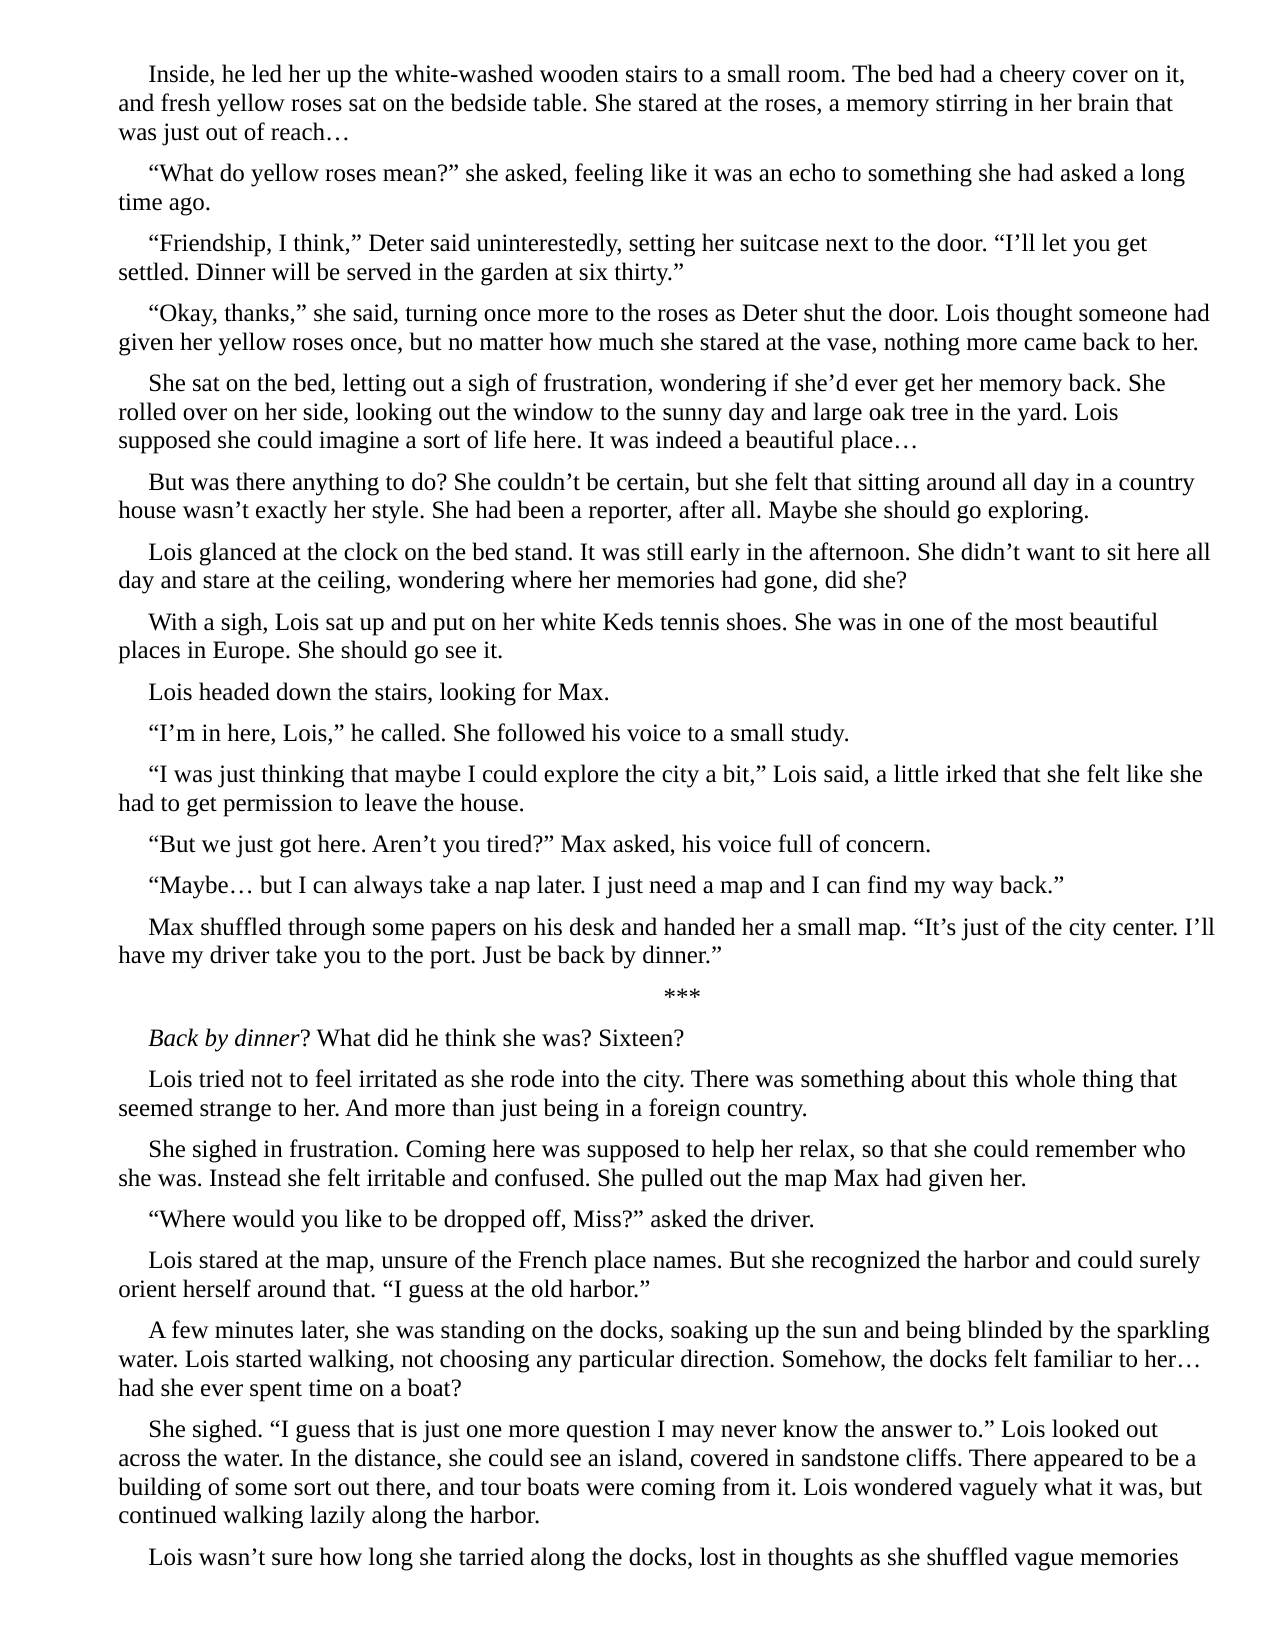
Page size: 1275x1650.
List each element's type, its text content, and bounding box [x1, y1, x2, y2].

text Inside, he led her up the white-washed wooden stairs to a small room. The bed had a cheery cover on it, and fresh yellow roses sat on the bedside table. She stared at the roses, a memory stirring in her brain that was just out of reach… [118, 59, 1216, 145]
text But was there anything to do? She couldn’t be certain, but she felt that sitting around all day in a country house wasn’t exactly her style. She had been a reporter, after all. Maybe she should go exploring. [118, 467, 1216, 524]
text “I’m in here, Lois,” he called. She followed his voice to a small study. [118, 718, 1216, 747]
text “What do yellow roses mean?” she asked, feeling like it was an echo to something she had asked a long time ago. [118, 158, 1216, 215]
text “Where would you like to be dropped off, Miss?” asked the driver. [118, 1204, 1216, 1233]
text “I was just thinking that maybe I could explore the city a bit,” Lois said, a little irked that she felt like she had to get permission to leave the house. [118, 759, 1216, 817]
text A few minutes later, she was standing on the docks, soaking up the sun and being blinded by the sparkling water. Lois started walking, not choosing any particular direction. Somehow, the docks felt familiar to her… had she ever spent time on a boat? [118, 1315, 1216, 1402]
text Lois tried not to feel irritated as she rode into the city. There was something about this whole thing that seemed strange to her. And more than just being in a foreign country. [118, 1064, 1216, 1122]
text *** [118, 982, 1216, 1010]
text “But we just got here. Aren’t you tired?” Max asked, his voice full of concern. [118, 829, 1216, 858]
text “Maybe… but I can always take a nap later. I just need a map and I can find my way back.” [118, 870, 1216, 899]
text Lois glanced at the clock on the bed stand. It was still early in the afternoon. She didn’t want to sit here all day and stare at the ceiling, wondering where her memories had gone, did she? [118, 537, 1216, 594]
text “Friendship, I think,” Deter said uninterestedly, setting her suitcase next to the door. “I’ll let you get settled. Dinner will be served in the garden at six thirty.” [118, 228, 1216, 285]
text Max shuffled through some papers on his desk and handed her a small map. “It’s just of the city center. I’ll have my driver take you to the port. Just be back by dinner.” [118, 912, 1216, 969]
text Lois headed down the stairs, looking for Max. [118, 677, 1216, 705]
text Back by dinner? What did he think she was? Sixteen? [118, 1023, 1216, 1052]
text She sighed in frustration. Coming here was supposed to help her relax, so that she could remember who she was. Instead she felt irritable and confused. She pulled out the map Max had given her. [118, 1134, 1216, 1192]
text She sighed. “I guess that is just one more question I may never know the answer to.” Lois looked out across the water. In the distance, she could see an island, covered in sandstone cliffs. There appeared to be a building of some sort out there, and tour boats were coming from it. Lois wondered vaguely what it was, but continued walking lazily along the harbor. [118, 1414, 1216, 1529]
text She sat on the bed, letting out a sigh of frustration, wondering if she’d ever get her memory back. She rolled over on her side, looking out the window to the sunny day and large oak tree in the yard. Lois supposed she could imagine a sort of life here. It was indeed a beautiful place… [118, 368, 1216, 454]
text Lois stared at the map, unsure of the French place names. But she recognized the harbor and could surely orient herself around that. “I guess at the old harbor.” [118, 1245, 1216, 1303]
text Lois wasn’t sure how long she tarried along the docks, lost in thoughts as she shuffled vague memories [118, 1542, 1216, 1570]
text With a sigh, Lois sat up and put on her white Keds tennis shoes. She was in one of the most beautiful places in Europe. She should go see it. [118, 607, 1216, 664]
text “Okay, thanks,” she said, turning once more to the roses as Deter shut the door. Lois thought someone had given her yellow roses once, but no matter how much she stared at the vase, nothing more came back to her. [118, 298, 1216, 355]
